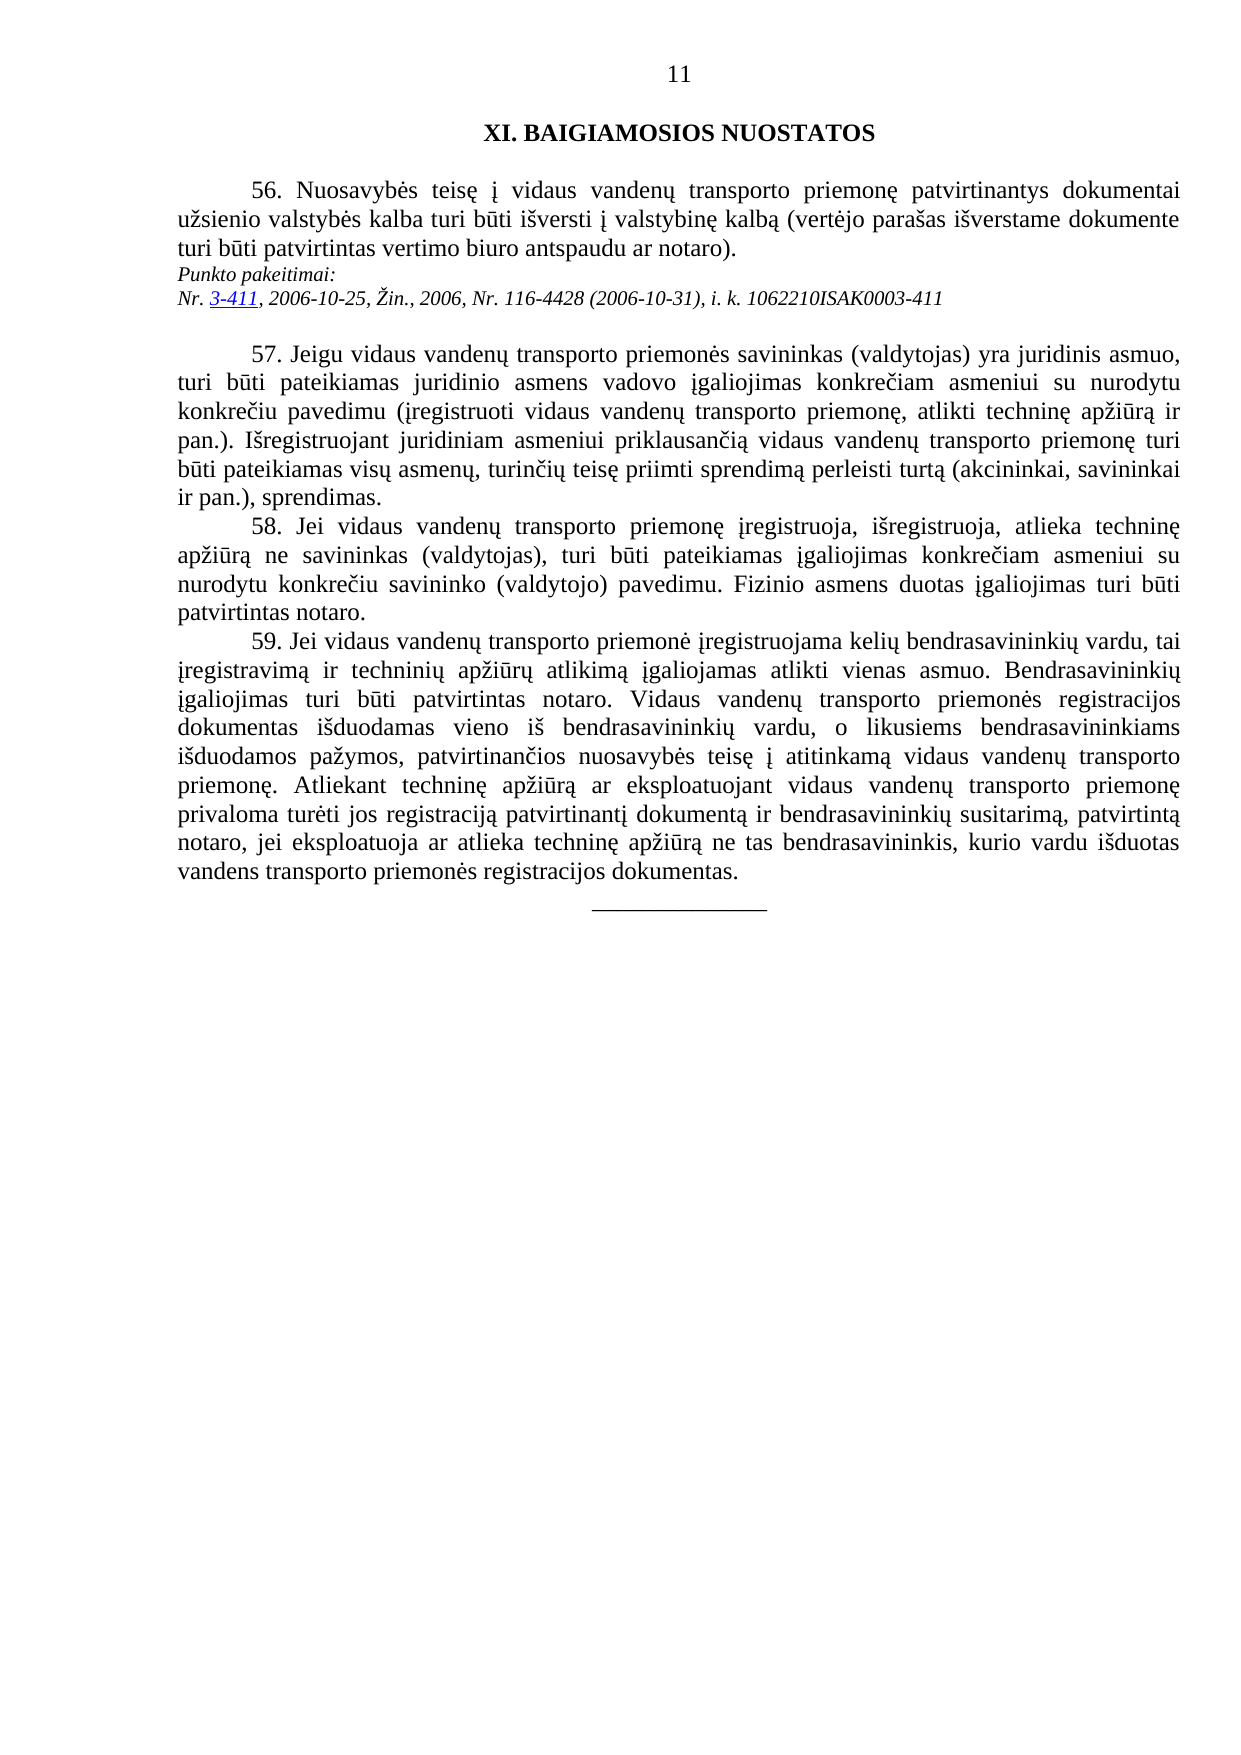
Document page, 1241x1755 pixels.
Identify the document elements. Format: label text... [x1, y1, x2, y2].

text XI. BAIGIAMOSIOS NUOSTATOS [177, 118, 1181, 147]
text 56. Nuosavybės teisę į vidaus vandenų transporto priemonę patvirtinantys dokumentai užsienio valstybės kalba turi būti išversti į valstybinę kalbą (vertėjo parašas išverstame dokumente turi būti patvirtintas vertimo biuro antspaudu ar notaro). [177, 176, 1181, 262]
text ______________ [177, 885, 1181, 914]
text 57. Jeigu vidaus vandenų transporto priemonės savininkas (valdytojas) yra juridinis asmuo, turi būti pateikiamas juridinio asmens vadovo įgaliojimas konkrečiam asmeniui su nurodytu konkrečiu pavedimu (įregistruoti vidaus vandenų transporto priemonę, atlikti techninę apžiūrą ir pan.). Išregistruojant juridiniam asmeniui priklausančią vidaus vandenų transporto priemonę turi būti pateikiamas visų asmenų, turinčių teisę priimti sprendimą perleisti turtą (akcininkai, savininkai ir pan.), sprendimas. [177, 339, 1181, 511]
text 58. Jei vidaus vandenų transporto priemonę įregistruoja, išregistruoja, atlieka techninę apžiūrą ne savininkas (valdytojas), turi būti pateikiamas įgaliojimas konkrečiam asmeniui su nurodytu konkrečiu savininko (valdytojo) pavedimu. Fizinio asmens duotas įgaliojimas turi būti patvirtintas notaro. [177, 511, 1181, 626]
text Punkto pakeitimai: [177, 262, 1181, 286]
text 59. Jei vidaus vandenų transporto priemonė įregistruojama kelių bendrasavininkių vardu, tai įregistravimą ir techninių apžiūrų atlikimą įgaliojamas atlikti vienas asmuo. Bendrasavininkių įgaliojimas turi būti patvirtintas notaro. Vidaus vandenų transporto priemonės registracijos dokumentas išduodamas vieno iš bendrasavininkių vardu, o likusiems bendrasavininkiams išduodamos pažymos, patvirtinančios nuosavybės teisę į atitinkamą vidaus vandenų transporto priemonę. Atliekant techninę apžiūrą ar eksploatuojant vidaus vandenų transporto priemonę privaloma turėti jos registraciją patvirtinantį dokumentą ir bendrasavininkių susitarimą, patvirtintą notaro, jei eksploatuoja ar atlieka techninę apžiūrą ne tas bendrasavininkis, kurio vardu išduotas vandens transporto priemonės registracijos dokumentas. [177, 626, 1181, 885]
text Nr. 3-411, 2006-10-25, Žin., 2006, Nr. 116-4428 (2006-10-31), i. k. 1062210ISAK0003-411 [177, 286, 1181, 310]
